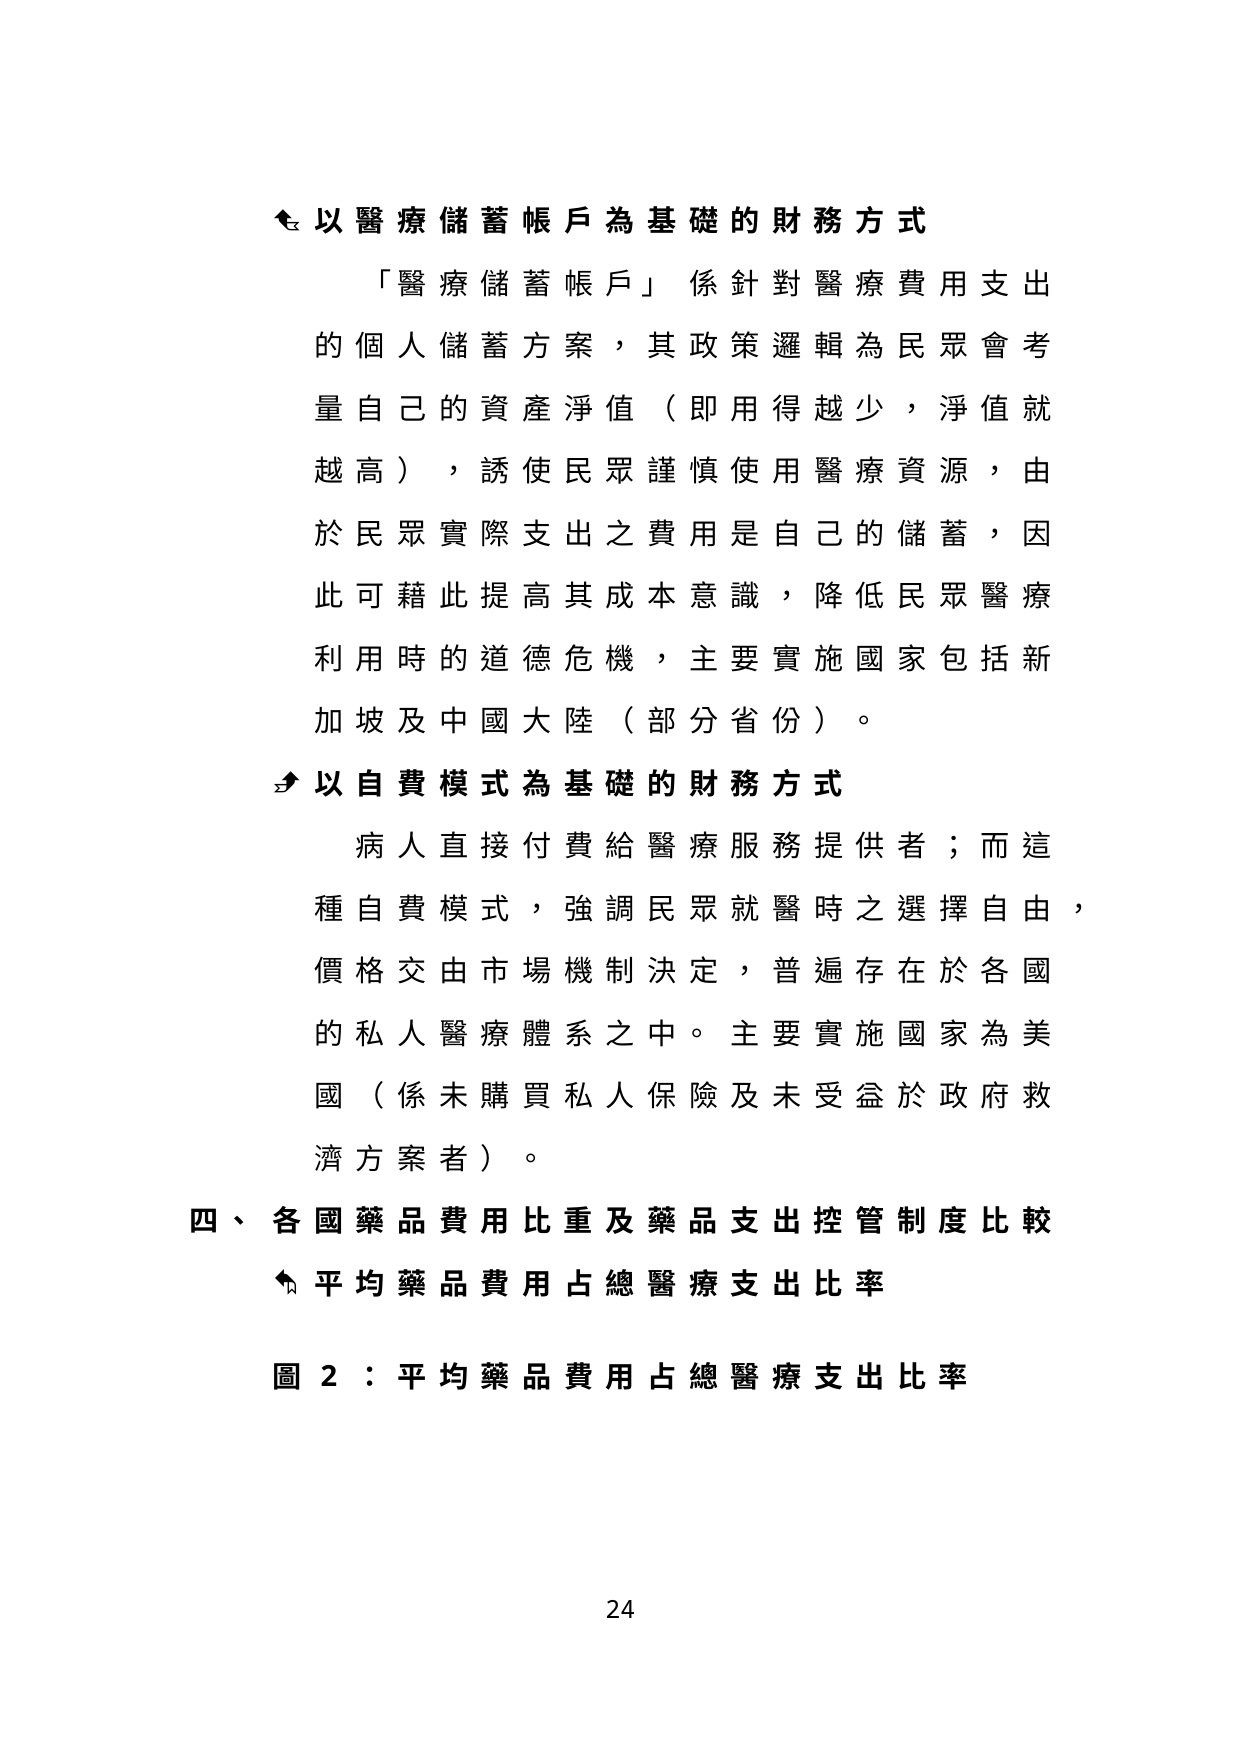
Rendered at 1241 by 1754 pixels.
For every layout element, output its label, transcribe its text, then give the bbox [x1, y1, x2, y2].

text 病人直接付費給醫療服務提供者；而這種自費模式，強調民眾就醫時之選擇自由，價格交由市場機制決定，普遍存在於各國的私人醫療體系之中。主要實施國家為美國（係未購買私人保險及未受益於政府救濟方案者）。 [271, 802, 1058, 1177]
text 以自費模式為基礎的財務方式 [242, 740, 1058, 802]
text 平均藥品費用占總醫療支出比率 [242, 1240, 1058, 1302]
text 「醫療儲蓄帳戶」係針對醫療費用支出的個人儲蓄方案，其政策邏輯為民眾會考量自己的資產淨值（即用得越少，淨值就越高），誘使民眾謹慎使用醫療資源，由於民眾實際支出之費用是自己的儲蓄，因此可藉此提高其成本意識，降低民眾醫療利用時的道德危機，主要實施國家包括新加坡及中國大陸（部分省份）。 [271, 240, 1058, 740]
text 四、各國藥品費用比重及藥品支出控管制度比較 [183, 1177, 1058, 1240]
text 以醫療儲蓄帳戶為基礎的財務方式 [242, 177, 1058, 240]
text 圖2：平均藥品費用占總醫療支出比率 [242, 1302, 1058, 1427]
